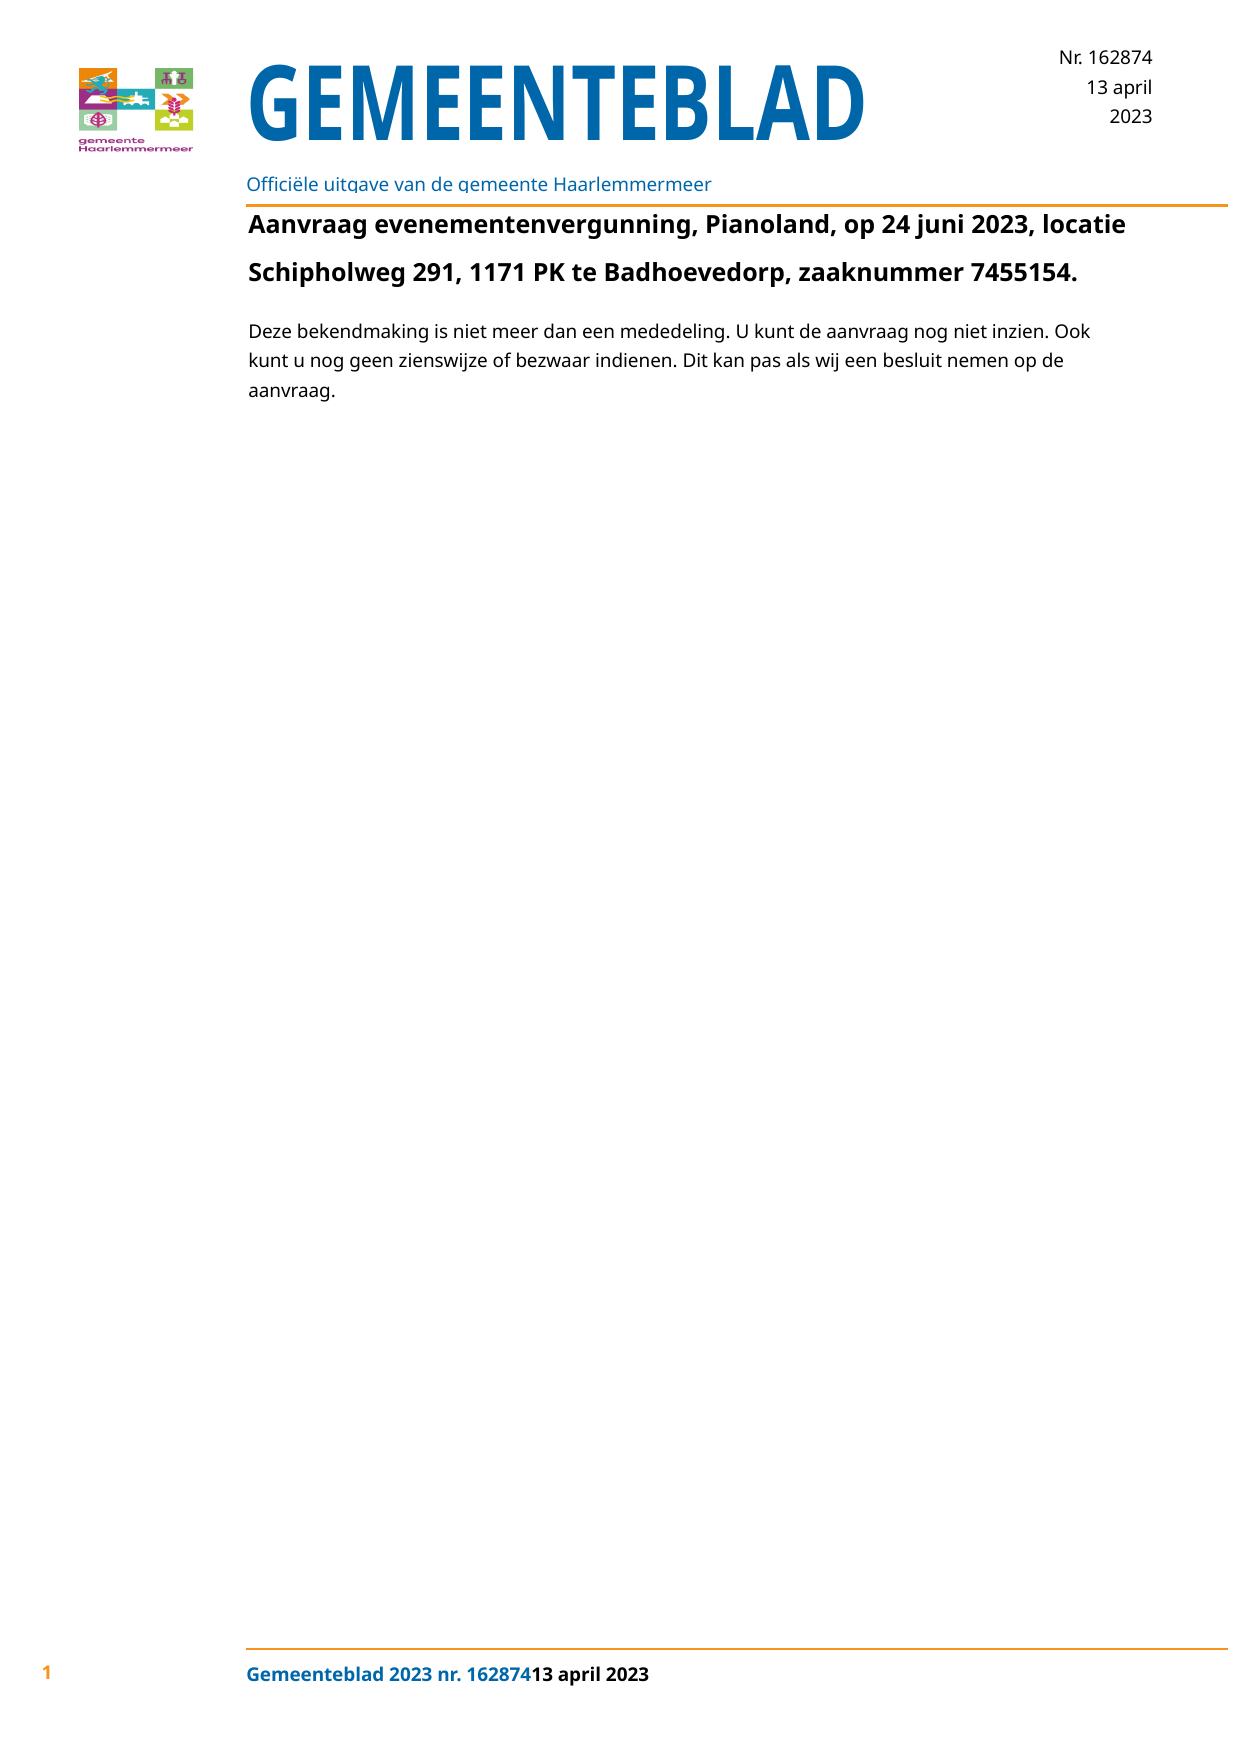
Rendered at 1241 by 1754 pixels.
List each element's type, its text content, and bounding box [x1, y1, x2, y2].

picture [41, 47, 231, 172]
text Aanvraag evenementenvergunning, Pianoland, op 24 juni 2023, locatie Schipholweg 291, 1171 PK te Badhoevedorp, zaaknummer 7455154. [248, 207, 1152, 288]
text Deze bekendmaking is niet meer dan een mededeling. U kunt de aanvraag nog niet inzien. Ook kunt u nog geen zienswijze of bezwaar indienen. Dit kan pas als wij een besluit nemen op de aanvraag. [248, 318, 1152, 403]
